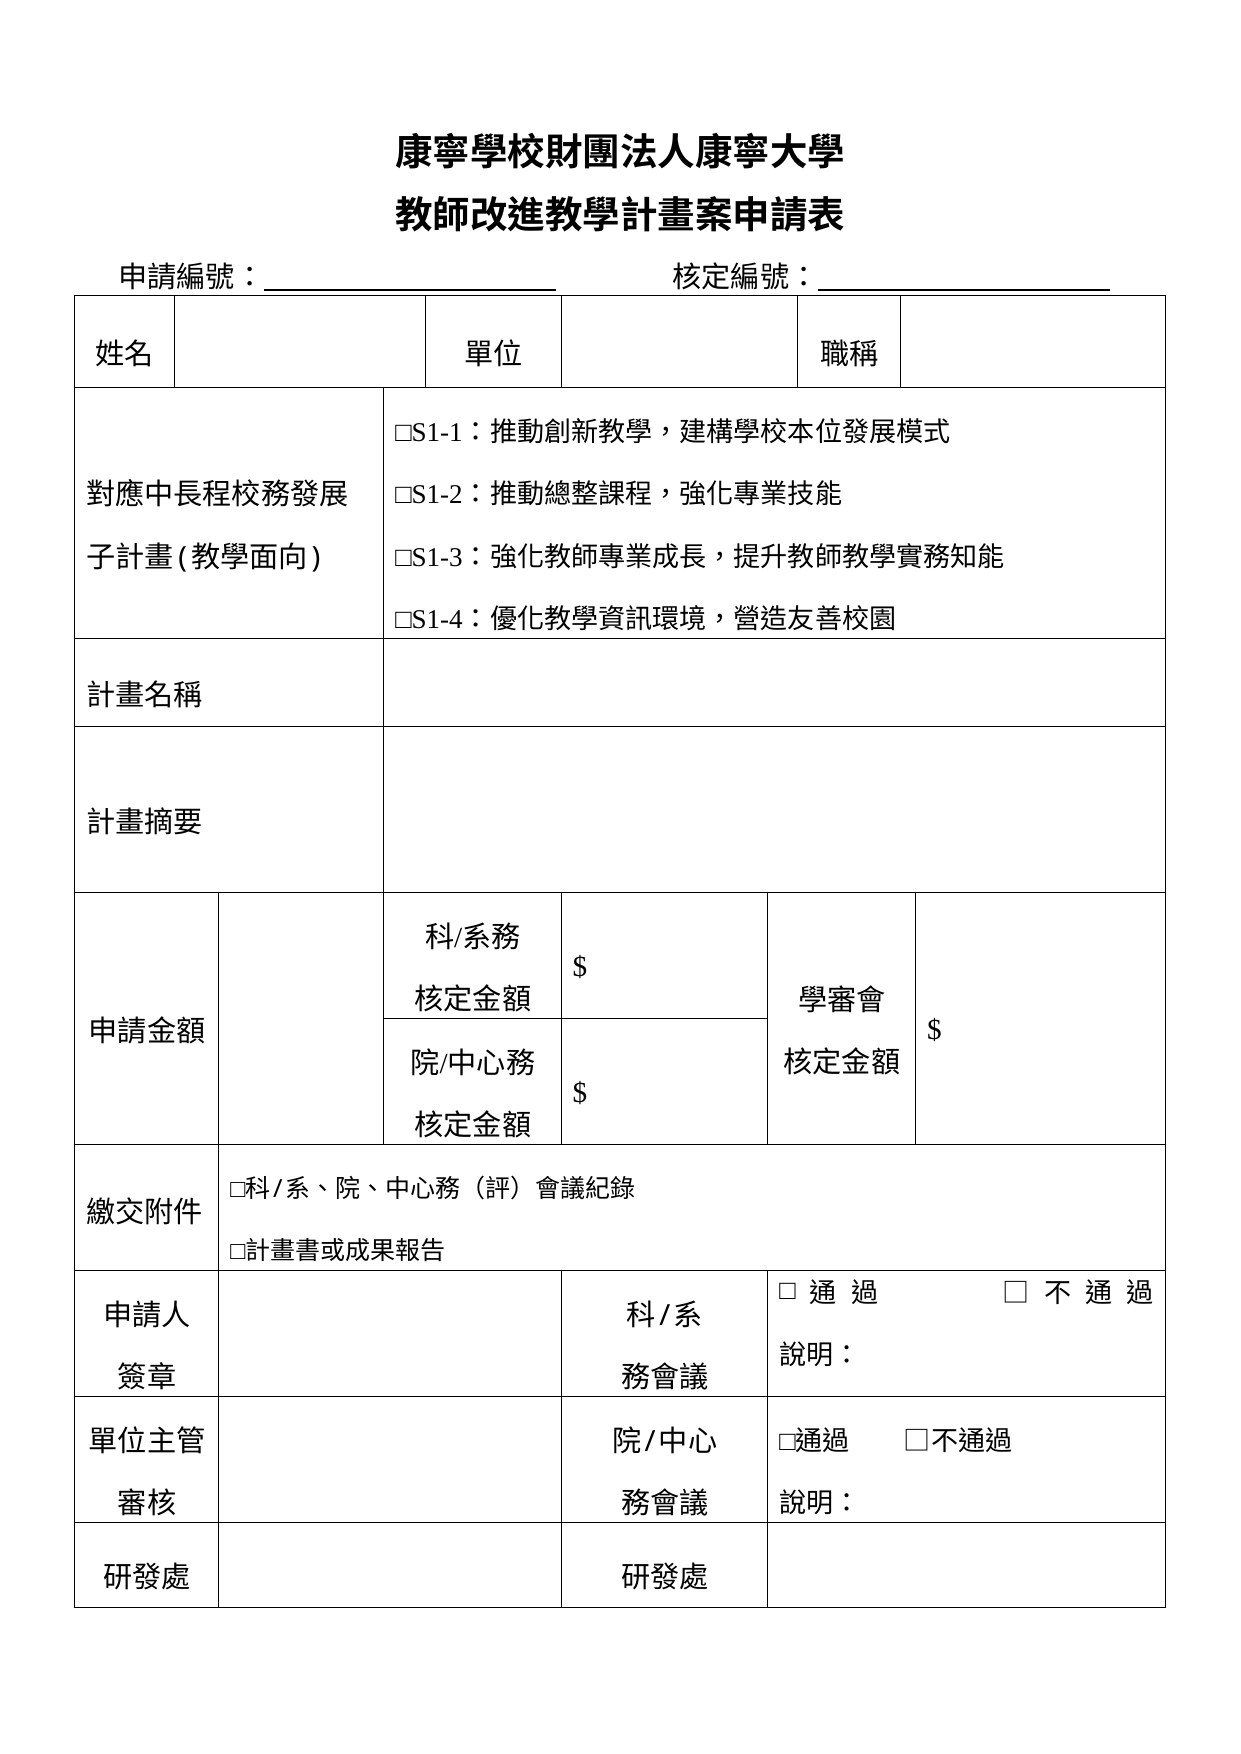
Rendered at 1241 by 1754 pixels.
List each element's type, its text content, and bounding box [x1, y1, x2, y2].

table_cell [768, 1523, 1165, 1607]
table_cell 繳交附件 [75, 1145, 218, 1270]
table_cell $ [562, 1019, 767, 1144]
table_cell 學審會 核定金額 [768, 893, 915, 1144]
text 申請編號： 核定編號： [118, 233, 1122, 295]
table_cell 院/中心務 核定金額 [384, 1019, 561, 1144]
table_cell [219, 893, 383, 1144]
table_header [562, 296, 797, 387]
table_cell 計畫摘要 [75, 727, 383, 892]
text 教師改進教學計畫案申請表 [118, 170, 1122, 233]
table_cell □S1-1：推動創新教學，建構學校本位發展模式 □S1-2：推動總整課程，強化專業技能 □S1-3：強化教師專業成長，提升教師教學實務知能 □S1-4：優化教學資訊環境，營造友善校園 [384, 388, 1165, 638]
table_cell 申請人 簽章 [75, 1271, 218, 1396]
table_cell [219, 1397, 561, 1522]
table_header 單位 [426, 296, 561, 387]
table_header [901, 296, 1165, 387]
table_cell 對應中長程校務發展子計畫(教學面向) [75, 388, 383, 638]
table_cell 科/系 務會議 [562, 1271, 767, 1396]
table_header 職稱 [798, 296, 900, 387]
table_header [175, 296, 425, 387]
table_cell □通過 □不通過 說明： [768, 1397, 1165, 1522]
table_cell 單位主管 審核 [75, 1397, 218, 1522]
table_cell □科/系、院、中心務（評）會議紀錄 □計畫書或成果報告 [219, 1145, 1165, 1270]
table_cell [384, 727, 1165, 892]
table_cell [384, 639, 1165, 726]
text 康寧學校財團法人康寧大學 [118, 108, 1122, 170]
table_cell $ [562, 893, 767, 1018]
table_cell □通過 □不通過 說明： [768, 1271, 1165, 1396]
table_cell 研發處 [562, 1523, 767, 1607]
table_cell 科/系務 核定金額 [384, 893, 561, 1018]
table_cell [219, 1523, 561, 1607]
table_cell $ [916, 893, 1165, 1144]
table_cell 計畫名稱 [75, 639, 383, 726]
table_cell 研發處 [75, 1523, 218, 1607]
table_header 姓名 [75, 296, 174, 387]
table_cell [219, 1271, 561, 1396]
table_cell 院/中心 務會議 [562, 1397, 767, 1522]
table_cell 申請金額 [75, 893, 218, 1144]
